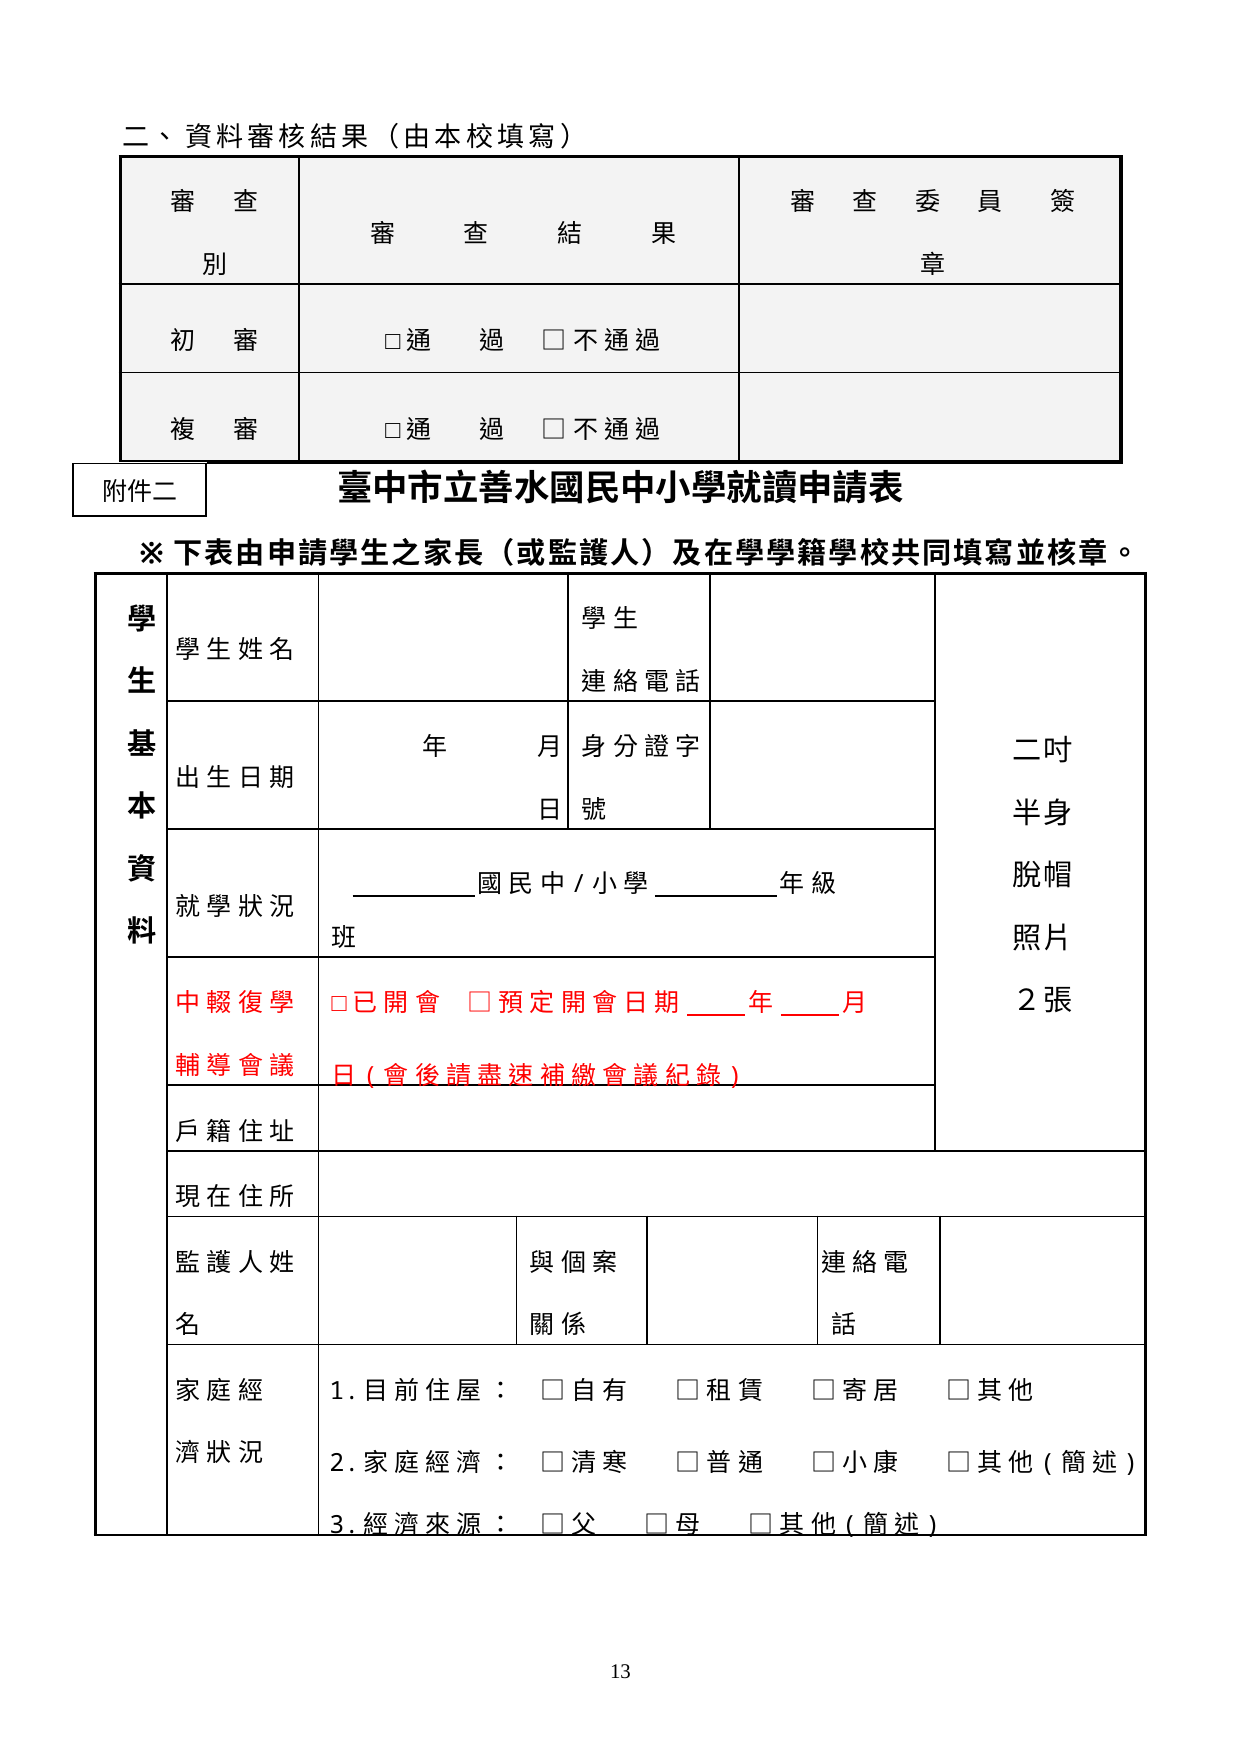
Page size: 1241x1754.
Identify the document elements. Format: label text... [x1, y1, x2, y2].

text [74, 464, 205, 515]
table_cell □通 過 □不通過 [300, 285, 738, 372]
table_cell 年 月 日 [319, 702, 567, 828]
table_header 審 查 別 [122, 158, 298, 283]
table_cell 與個案關係 [517, 1217, 646, 1344]
table_cell [319, 1217, 516, 1344]
table_cell 家庭經 濟狀況 [168, 1345, 318, 1534]
table_cell 現在住所 [168, 1152, 318, 1216]
table_header [711, 575, 934, 700]
table_cell [941, 1217, 1144, 1344]
table_cell 初 審 [122, 285, 298, 372]
text 附件二 [89, 471, 191, 508]
table_header 學 生 基 本 資 料 [97, 575, 166, 1534]
table_cell 出生日期 [168, 702, 318, 828]
table_cell □已開會 □預定開會日期 年 月 日(會後請盡速補繳會議紀錄) [319, 958, 934, 1084]
table_cell □通 過 □不通過 [300, 373, 738, 460]
table_header 審 查 結 果 [300, 158, 738, 283]
table_cell [648, 1217, 817, 1344]
table_header 二吋 半身 脫帽 照片 ２張 [936, 575, 1144, 1150]
text 二、資料審核結果（由本校填寫） [120, 93, 1120, 155]
table_cell 就學狀況 [168, 830, 318, 956]
table_header [319, 575, 567, 700]
table_cell [711, 702, 934, 828]
table_cell 國民中/小學 年級 班 [319, 830, 934, 956]
table_cell 監護人姓名 [168, 1217, 318, 1344]
table_cell 1.目前住屋： □自有 □租賃 □寄居 □其他 2.家庭經濟： □清寒 □普通 □小康 □其他(簡述) 3.經濟來源： □父 □母 □其他(簡述) [319, 1345, 1144, 1534]
table_cell 身分證字號 [569, 702, 709, 828]
table_cell [319, 1152, 1144, 1216]
table_header 學生姓名 [168, 575, 318, 700]
table_header 學生 連絡電話 [569, 575, 709, 700]
table_cell 連絡電話 [818, 1217, 939, 1344]
table_cell 戶籍住址 [168, 1086, 318, 1150]
table_cell [740, 373, 1119, 460]
text 臺中市立善水國民中小學就讀申請表 [207, 464, 1120, 509]
text ※下表由申請學生之家長（或監護人）及在學學籍學校共同填寫並核章。 [120, 509, 1120, 572]
table_cell 複 審 [122, 373, 298, 460]
table_header 審 查 委 員 簽 章 [740, 158, 1119, 283]
table_cell 中輟復學 輔導會議 [168, 958, 318, 1084]
table_cell [740, 285, 1119, 372]
table_cell [319, 1086, 934, 1150]
